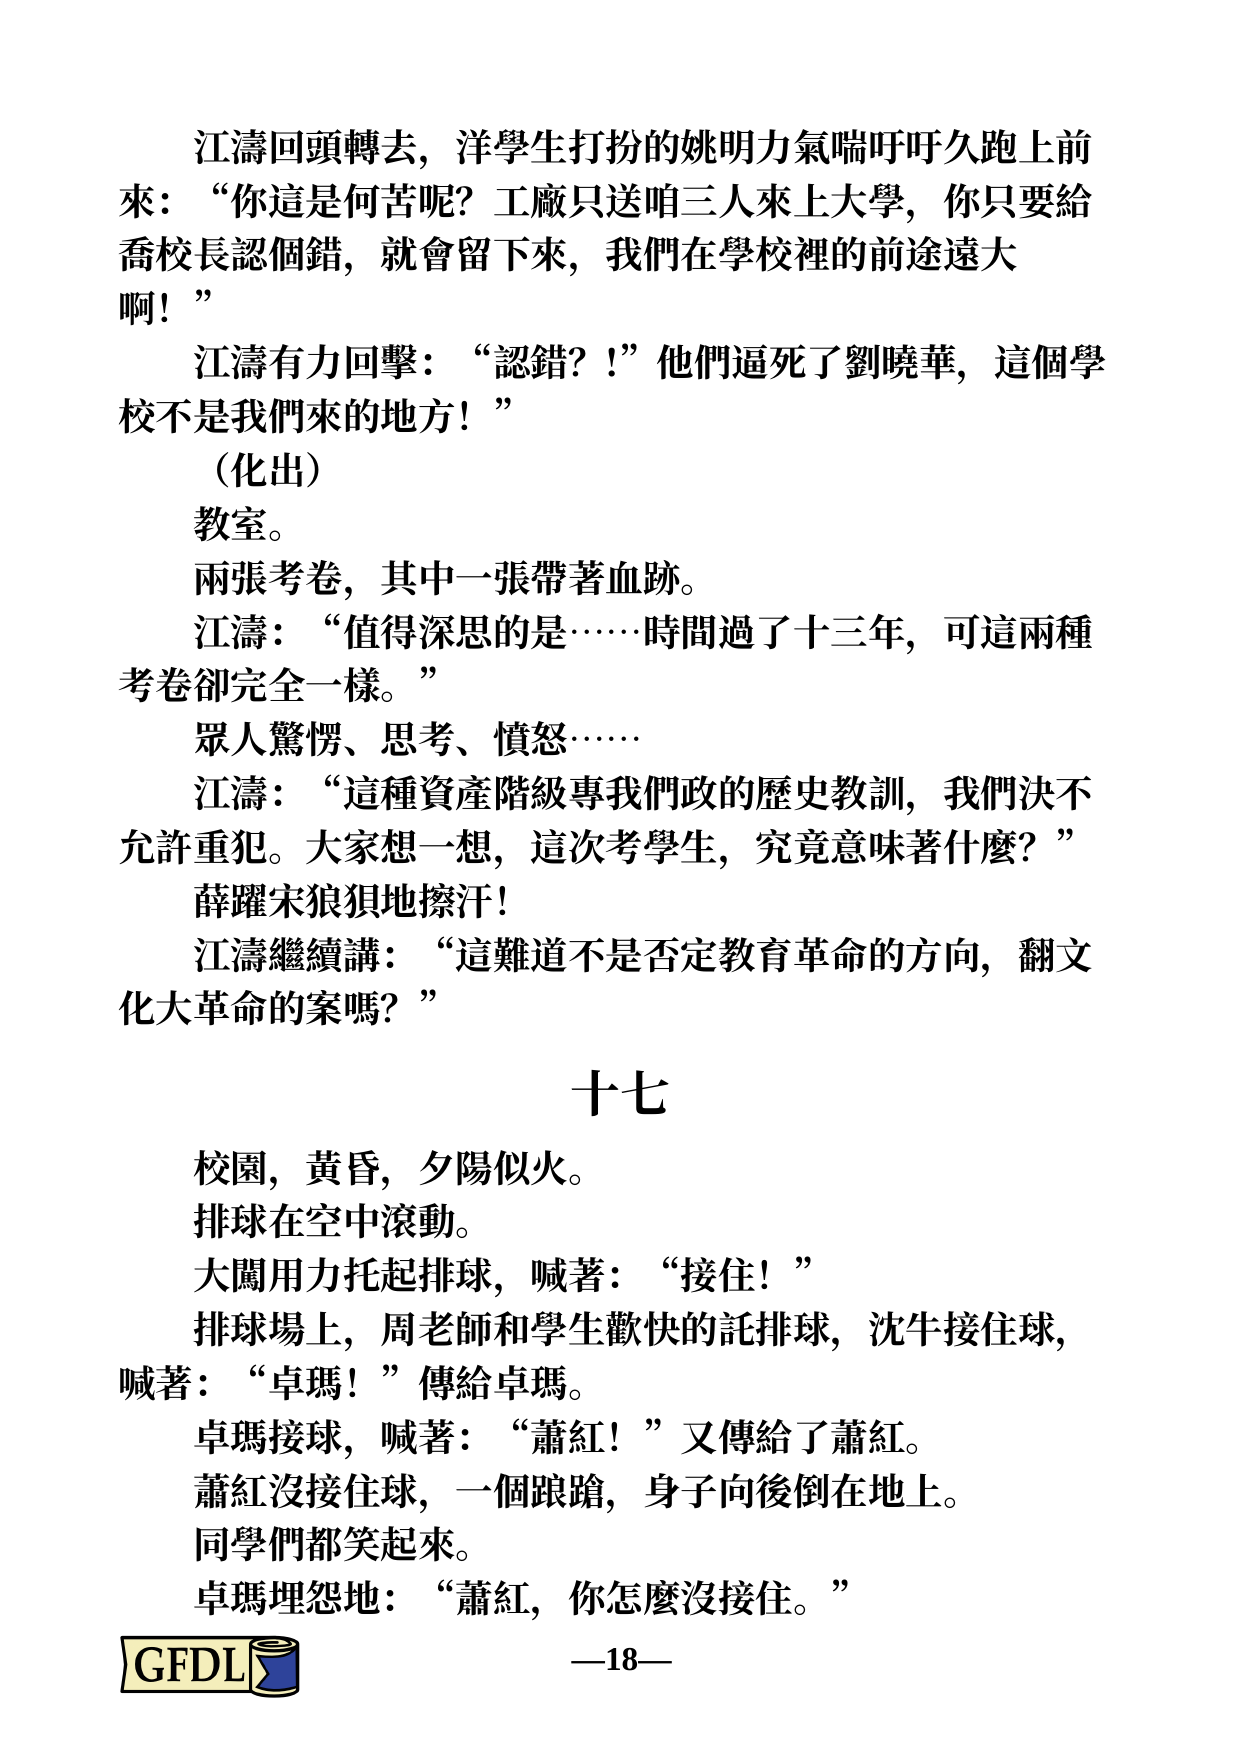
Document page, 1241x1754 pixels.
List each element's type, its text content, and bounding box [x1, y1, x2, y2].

picture [119, 1635, 300, 1698]
text 校園，黃昏，夕陽似火。 [118, 1139, 1122, 1193]
text 教室。 [118, 495, 1122, 549]
text 江濤有力回擊：“認錯？!”他們逼死了劉曉華，這個學校不是我們來的地方！” [118, 333, 1122, 441]
text 卓瑪埋怨地：“蕭紅，你怎麼沒接住。” [118, 1570, 1122, 1623]
text （化出） [118, 441, 1122, 495]
text 眾人驚愣、思考、憤怒…… [118, 711, 1122, 764]
text 排球場上，周老師和學生歡快的託排球，沈牛接住球，喊著：“卓瑪！”傳給卓瑪。 [118, 1300, 1122, 1408]
subtitle 十七 [118, 1054, 1122, 1126]
text 排球在空中滾動。 [118, 1193, 1122, 1247]
text 同學們都笑起來。 [118, 1516, 1122, 1570]
text 江濤繼續講：“這難道不是否定教育革命的方向，翻文化大革命的案嗎？” [118, 926, 1122, 1034]
text 江濤：“值得深思的是……時間過了十三年，可這兩種考卷卻完全一樣。” [118, 603, 1122, 711]
text 卓瑪接球，喊著：“蕭紅！”又傳給了蕭紅。 [118, 1408, 1122, 1462]
text 江濤：“這種資產階級專我們政的歷史教訓，我們決不允許重犯。大家想一想，這次考學生，究竟意味著什麼？” [118, 764, 1122, 872]
text 蕭紅沒接住球，一個踉蹌，身子向後倒在地上。 [118, 1462, 1122, 1516]
text 江濤回頭轉去，洋學生打扮的姚明力氣喘吁吁久跑上前來：“你這是何苦呢？工廠只送咱三人來上大學，你只要給喬校長認個錯，就會留下來，我們在學校裡的前途遠大啊！” [118, 118, 1122, 333]
text 兩張考卷，其中一張帶著血跡。 [118, 549, 1122, 603]
text 薛躍宋狼狽地擦汗！ [118, 872, 1122, 926]
text 大闖用力托起排球，喊著：“接住！” [118, 1247, 1122, 1300]
